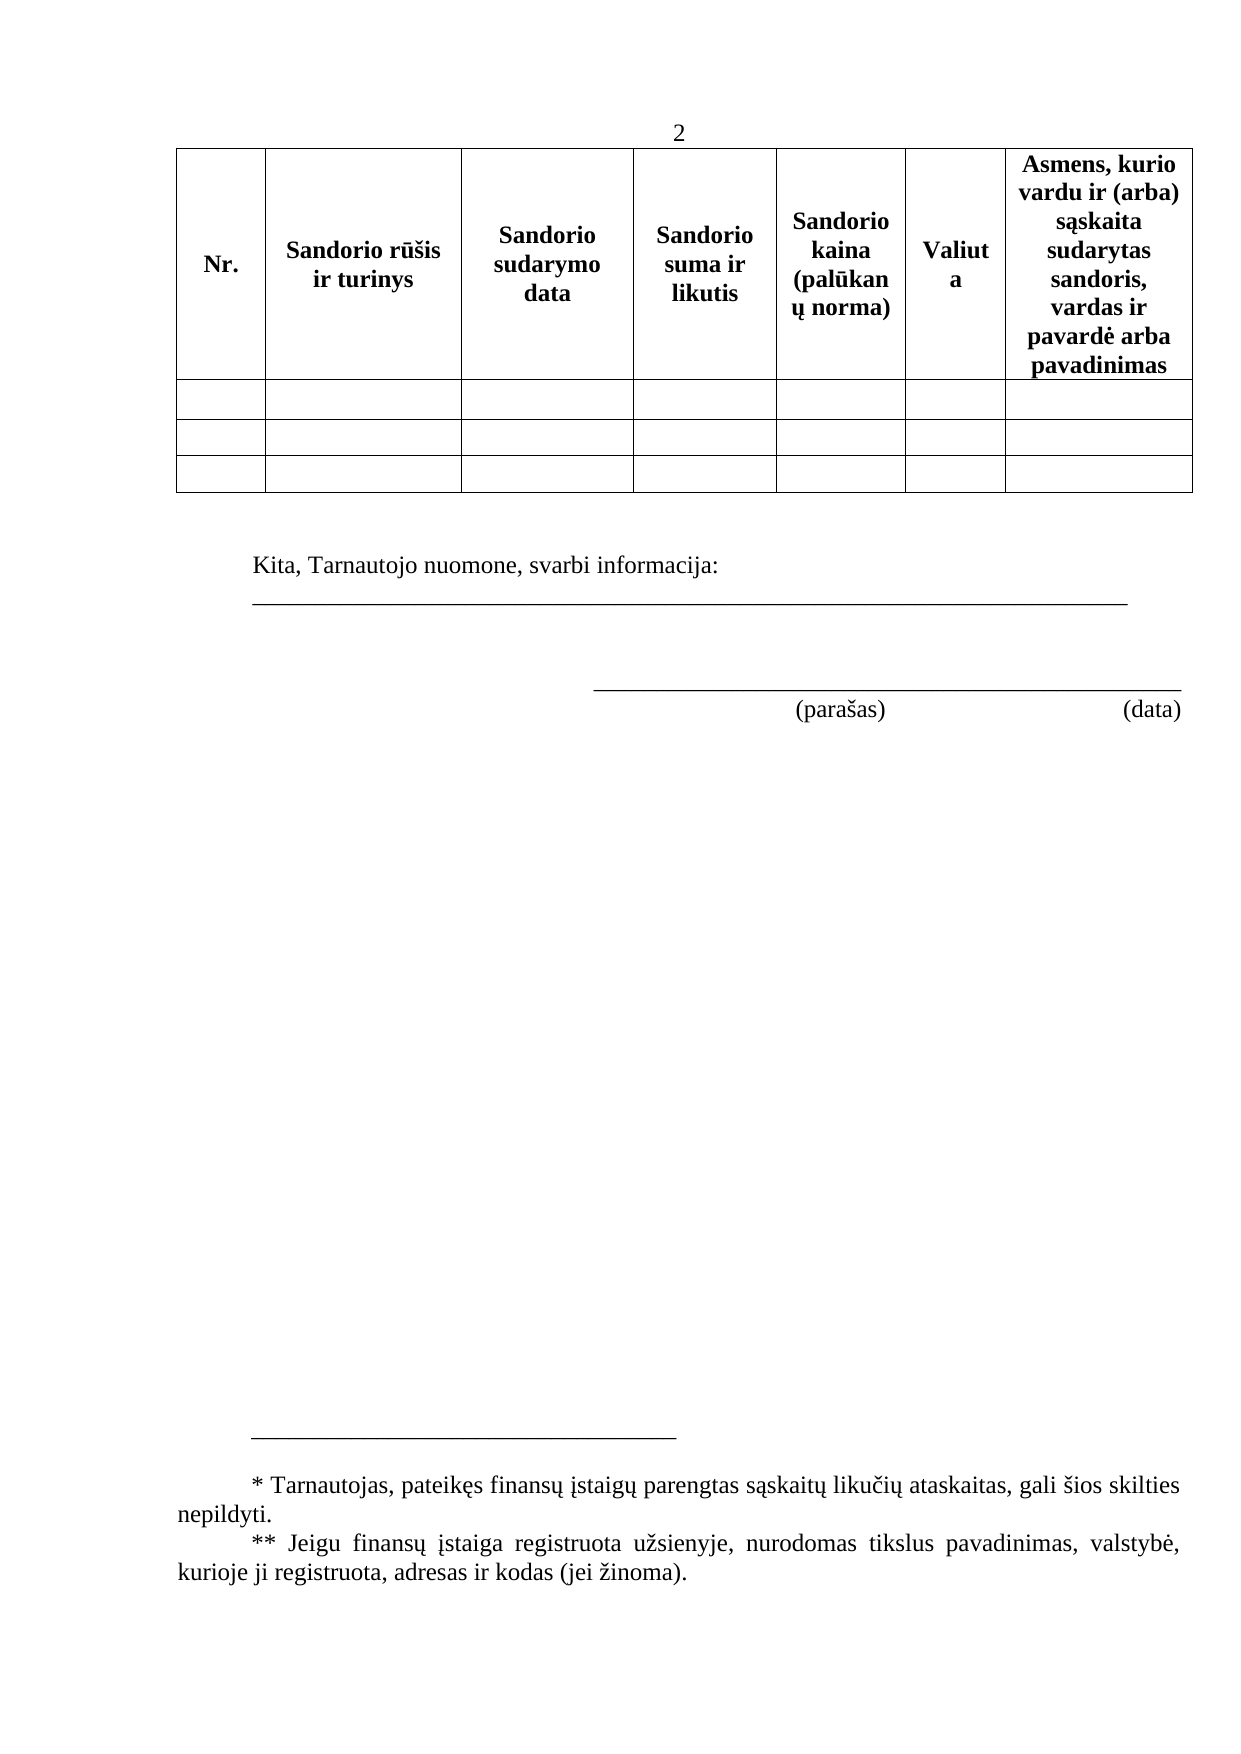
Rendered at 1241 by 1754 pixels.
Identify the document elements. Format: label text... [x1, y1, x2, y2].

table_cell [462, 456, 633, 492]
table_header Sandorio suma ir likutis [634, 149, 776, 379]
table_cell [177, 456, 265, 492]
table_cell [634, 420, 776, 455]
table_cell [266, 380, 461, 418]
table_cell [906, 380, 1005, 418]
table_cell [266, 420, 461, 455]
text Kita, Tarnautojo nuomone, svarbi informacija: [177, 551, 1181, 579]
table_cell [906, 456, 1005, 492]
text ______________________________________________________________________ [177, 579, 1181, 608]
table_header Asmens, kurio vardu ir (arba) sąskaita sudarytas sandoris, vardas ir pavardė arba pavadinimas [1006, 149, 1192, 379]
table_cell [266, 456, 461, 492]
text ** Jeigu finansų įstaiga registruota užsienyje, nurodomas tikslus pavadinimas, valstybė, kurioje ji registruota, adresas ir kodas (jei žinoma). [177, 1528, 1181, 1586]
table_cell [1006, 380, 1192, 418]
table_cell [177, 420, 265, 455]
table_header Sandorio rūšis ir turinys [266, 149, 461, 379]
text _______________________________________________ [177, 666, 1181, 694]
text (parašas) (data) [327, 694, 1181, 723]
table_cell [462, 380, 633, 418]
table_header Sandorio sudarymo data [462, 149, 633, 379]
table_header Sandorio kaina (palūkanų norma) [777, 149, 905, 379]
table_cell [177, 380, 265, 418]
table_cell [777, 456, 905, 492]
table_cell [777, 420, 905, 455]
table_cell [634, 456, 776, 492]
table_cell [634, 380, 776, 418]
text __________________________________ [251, 1413, 1181, 1442]
table_cell [906, 420, 1005, 455]
text * Tarnautojas, pateikęs finansų įstaigų parengtas sąskaitų likučių ataskaitas, gali šios skilties nepildyti. [177, 1471, 1181, 1528]
table_cell [1006, 456, 1192, 492]
table_cell [777, 380, 905, 418]
table_cell [1006, 420, 1192, 455]
table_cell [462, 420, 633, 455]
table_header Nr. [177, 149, 265, 379]
table_header Valiuta [906, 149, 1005, 379]
